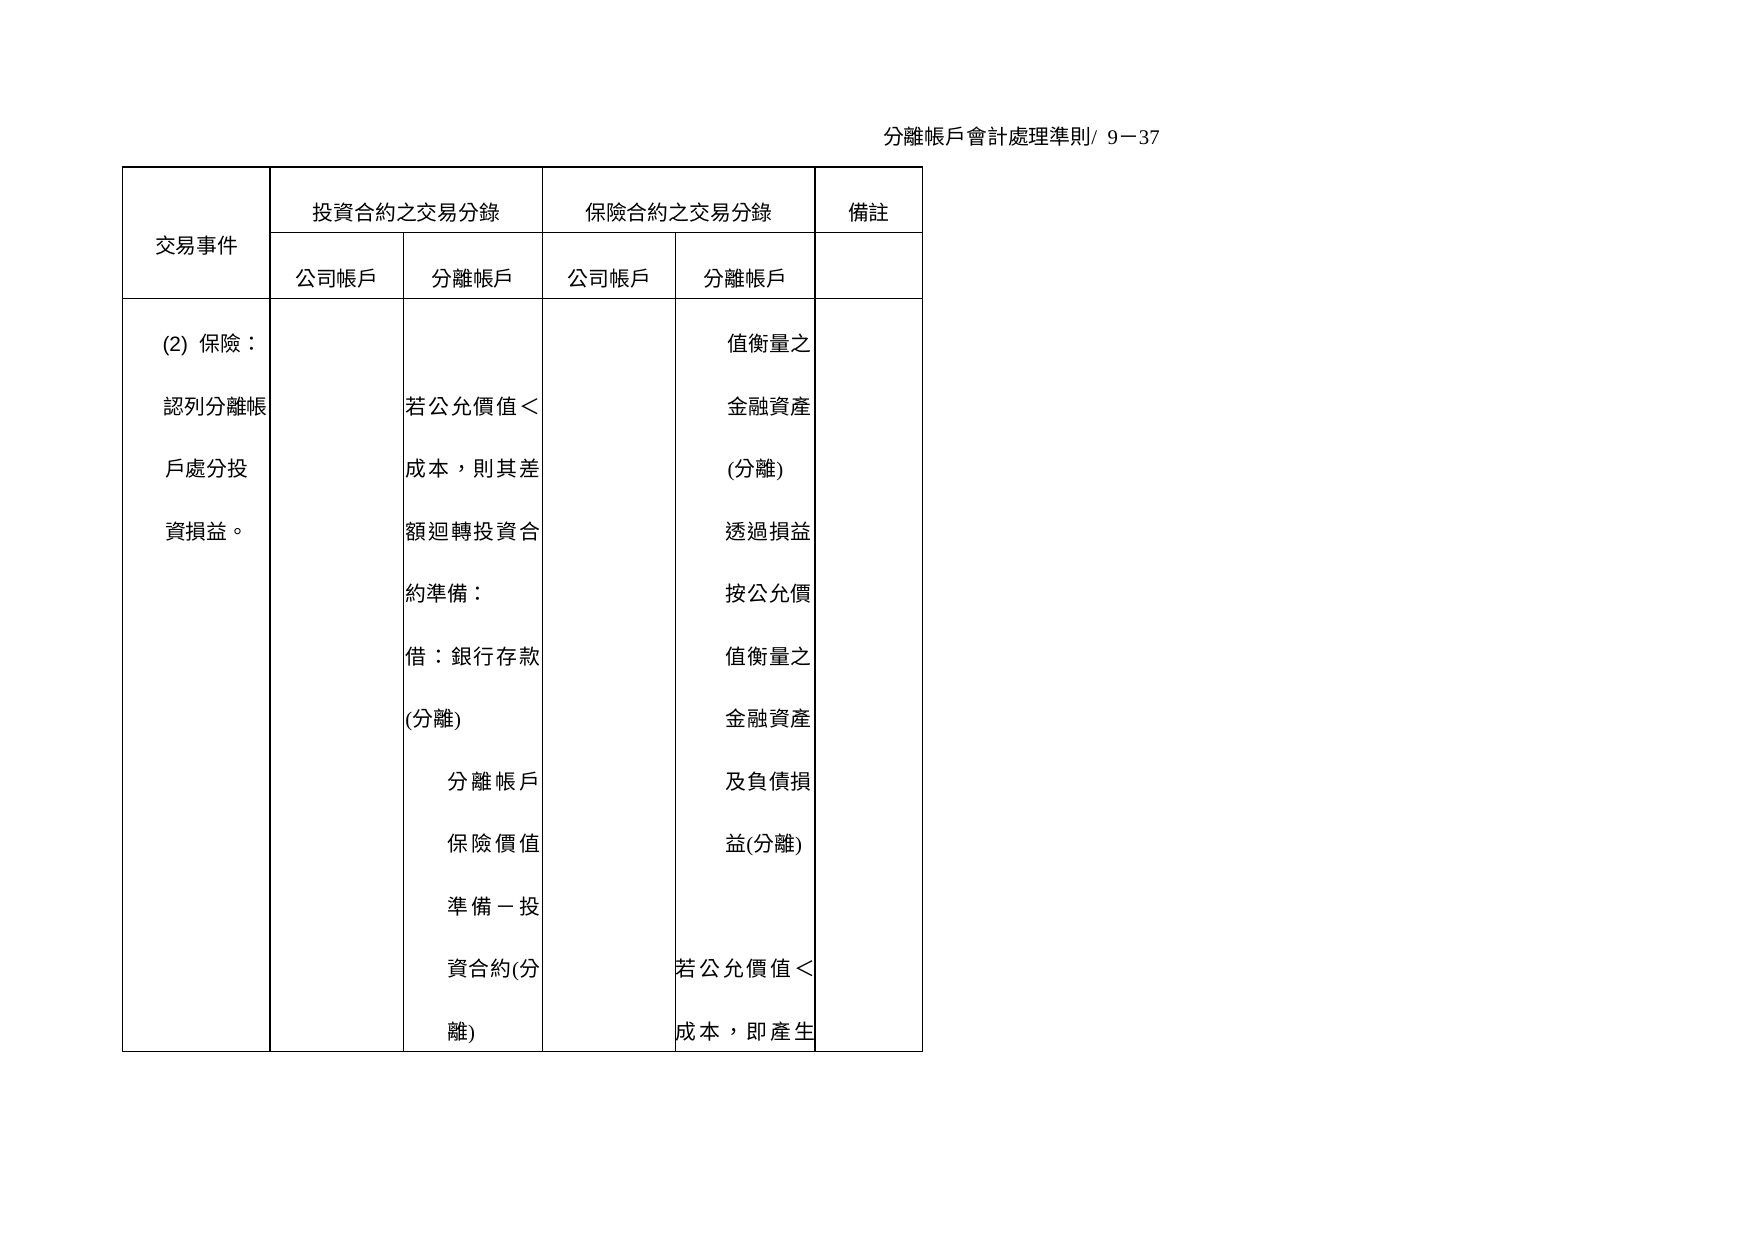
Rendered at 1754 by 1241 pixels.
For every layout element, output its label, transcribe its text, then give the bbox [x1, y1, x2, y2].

table_cell [923, 232, 1244, 298]
table_cell 公司帳戶 [271, 233, 403, 298]
table_header 保險合約之交易分錄 [543, 168, 814, 232]
table_header [1244, 166, 1576, 232]
table_header 備註 [816, 168, 922, 232]
table_cell [816, 299, 922, 1051]
table_cell 若公允價值＜成本，則其差額迴轉投資合約準備： 借：銀行存款(分離) 分離帳戶保險價值準備－投資合約(分離) [404, 299, 542, 1051]
table_cell [1244, 298, 1576, 1051]
table_header [923, 166, 1244, 232]
table_cell 公司帳戶 [543, 233, 675, 298]
table_cell [543, 299, 675, 1051]
table_cell [271, 299, 403, 1051]
table_cell [1244, 232, 1576, 298]
table_cell 分離帳戶 [404, 233, 542, 298]
table_cell 12.贖回投資標的之處理。 公允價值與成本差異 投資： 認列為分離帳戶投資合約準備之增減。 保險： 認列分離帳戶處分投資損益。 [123, 299, 269, 1051]
table_header 投資合約之交易分錄 [271, 168, 542, 232]
table_cell [816, 233, 922, 298]
table_cell [923, 298, 1244, 1051]
table_cell 值衡量之金融資產(分離) 透過損益按公允價值衡量之金融資產及負債損益(分離) 若公允價值＜成本，即產生 [676, 299, 814, 1051]
table_header 交易事件 [123, 168, 269, 298]
table_cell 分離帳戶 [676, 233, 814, 298]
